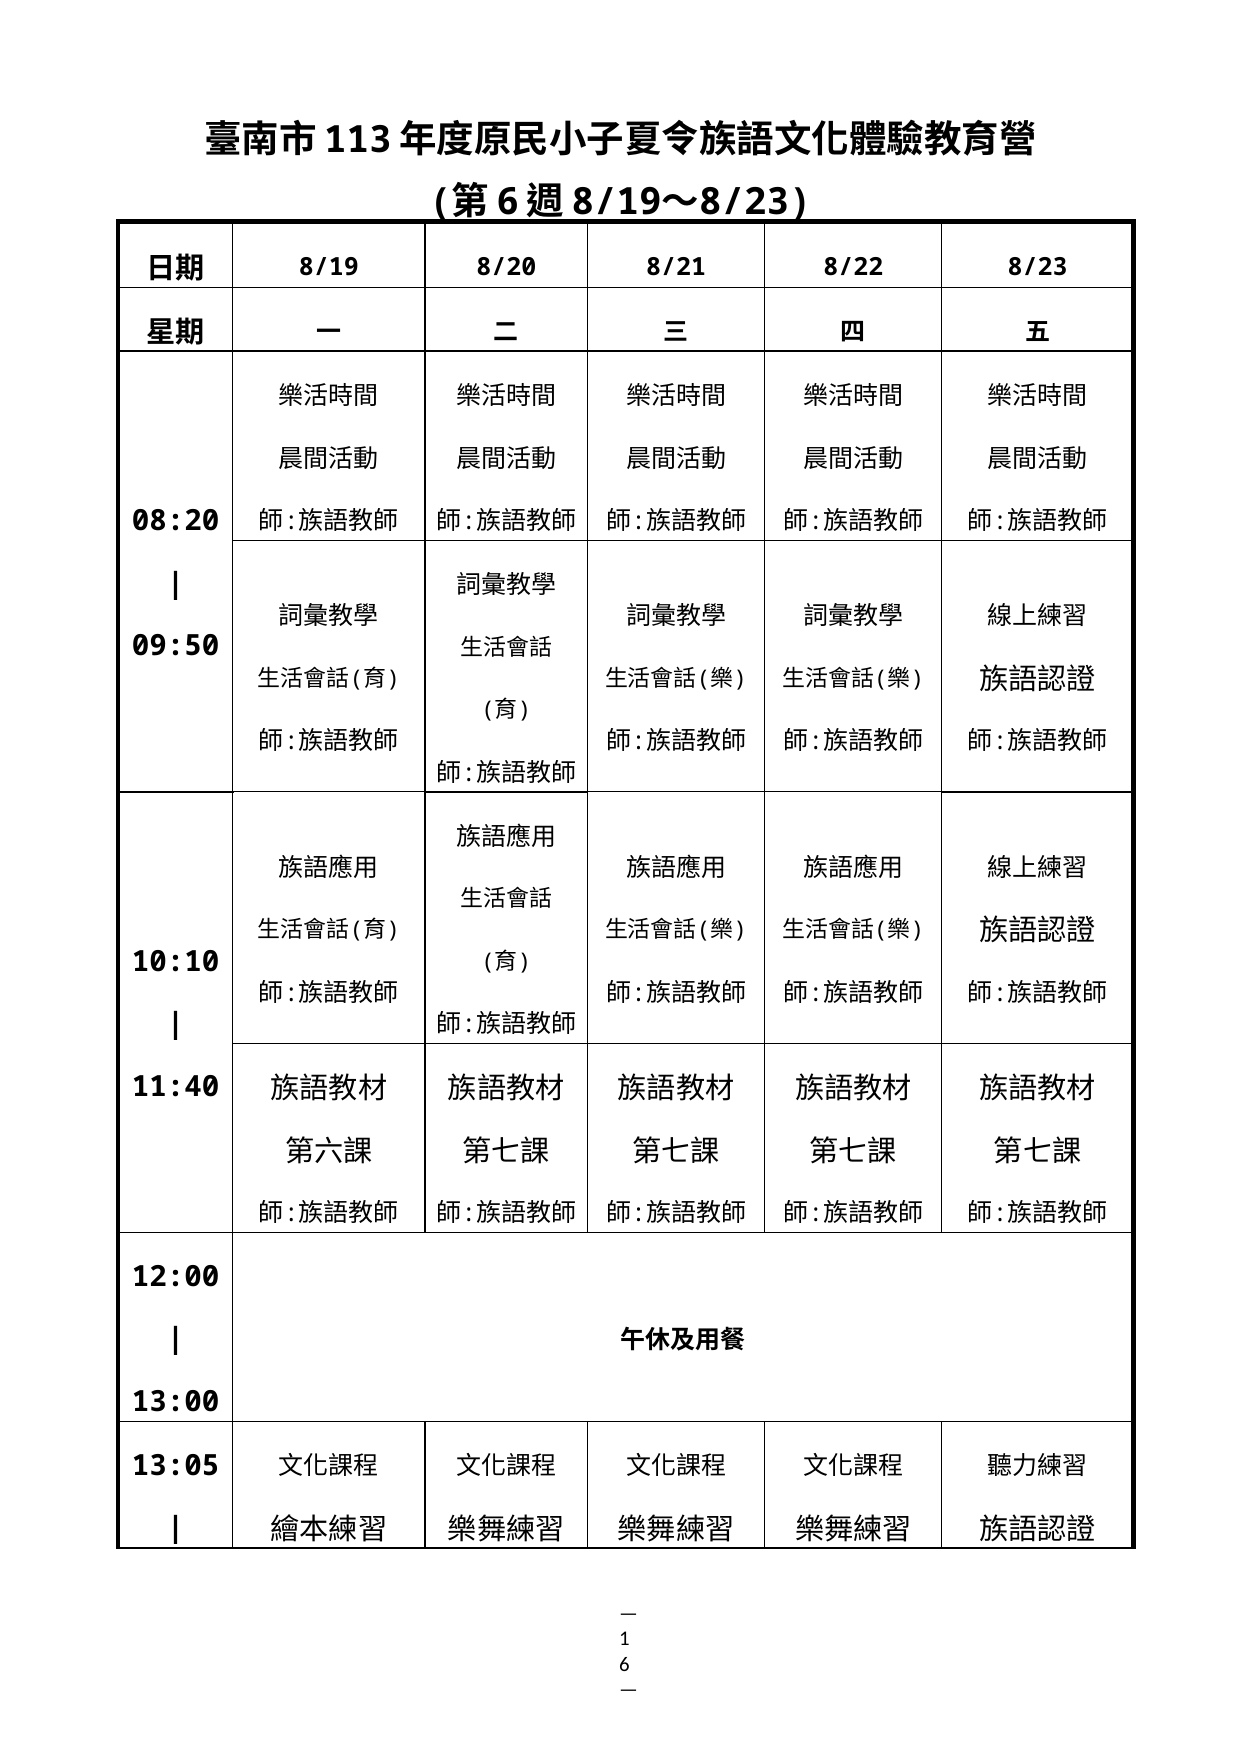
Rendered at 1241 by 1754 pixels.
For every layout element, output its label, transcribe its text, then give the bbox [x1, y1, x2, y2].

table_cell 族語教材 第七課 師:族語教師 [588, 1044, 764, 1232]
table_cell 族語教材 第六課 師:族語教師 [233, 1044, 424, 1232]
text (第6週8/19〜8/23) [118, 157, 1122, 219]
table_cell 樂活時間 晨間活動 師:族語教師 [426, 352, 587, 539]
table_cell 12:00 | 13:00 [120, 1233, 232, 1421]
table_cell 樂活時間 晨間活動 師:族語教師 [233, 352, 424, 539]
table_cell 詞彙教學 生活會話(樂) 師:族語教師 [588, 541, 764, 791]
table_cell 族語教材 第七課 師:族語教師 [426, 1044, 587, 1232]
table_cell 族語應用 生活會話(樂) 師:族語教師 [588, 792, 764, 1043]
table_cell 星期 [120, 288, 232, 350]
table_cell 08:20 | 09:50 [120, 352, 232, 791]
table_cell 樂活時間 晨間活動 師:族語教師 [942, 352, 1131, 539]
table_header 日期 [120, 224, 232, 286]
table_header 8/19 [233, 224, 424, 286]
table_cell 線上練習 族語認證 師:族語教師 [942, 793, 1131, 1043]
table_cell 二 [426, 288, 587, 350]
table_cell 文化課程 樂舞練習 [765, 1422, 941, 1547]
table_cell 族語教材 第七課 師:族語教師 [765, 1044, 941, 1232]
table_header 8/22 [765, 224, 941, 286]
table_cell 詞彙教學 生活會話(育) 師:族語教師 [233, 541, 424, 791]
table_cell 詞彙教學 生活會話(樂) 師:族語教師 [765, 541, 941, 791]
table_cell 三 [588, 288, 764, 350]
table_cell 文化課程 繪本練習 [233, 1422, 424, 1547]
table_header 8/23 [942, 224, 1131, 286]
table_cell 午休及用餐 [233, 1233, 1131, 1421]
text 臺南市113年度原民小子夏令族語文化體驗教育營 [118, 94, 1122, 157]
table_cell 13:05 | [120, 1422, 232, 1547]
table_header 8/20 [426, 224, 587, 286]
table_cell 10:10 | 11:40 [120, 793, 232, 1232]
table_cell 樂活時間 晨間活動 師:族語教師 [765, 352, 941, 539]
table_cell 聽力練習 族語認證 [942, 1422, 1131, 1547]
table_cell 五 [942, 288, 1131, 350]
table_cell 四 [765, 288, 941, 350]
table_cell 文化課程 樂舞練習 [588, 1422, 764, 1547]
table_cell 樂活時間 晨間活動 師:族語教師 [588, 352, 764, 539]
table_cell 詞彙教學 生活會話(育) 師:族語教師 [426, 541, 587, 791]
table_cell 族語教材 第七課 師:族語教師 [942, 1044, 1131, 1232]
table_cell 一 [233, 288, 424, 350]
table_cell 文化課程 樂舞練習 [426, 1422, 587, 1547]
table_header 8/21 [588, 224, 764, 286]
table_cell 族語應用 生活會話(育) 師:族語教師 [233, 792, 424, 1043]
table_cell 族語應用 生活會話(樂) 師:族語教師 [765, 792, 941, 1043]
table_cell 族語應用 生活會話(育) 師:族語教師 [426, 793, 587, 1043]
table_cell 線上練習 族語認證 師:族語教師 [942, 541, 1131, 791]
